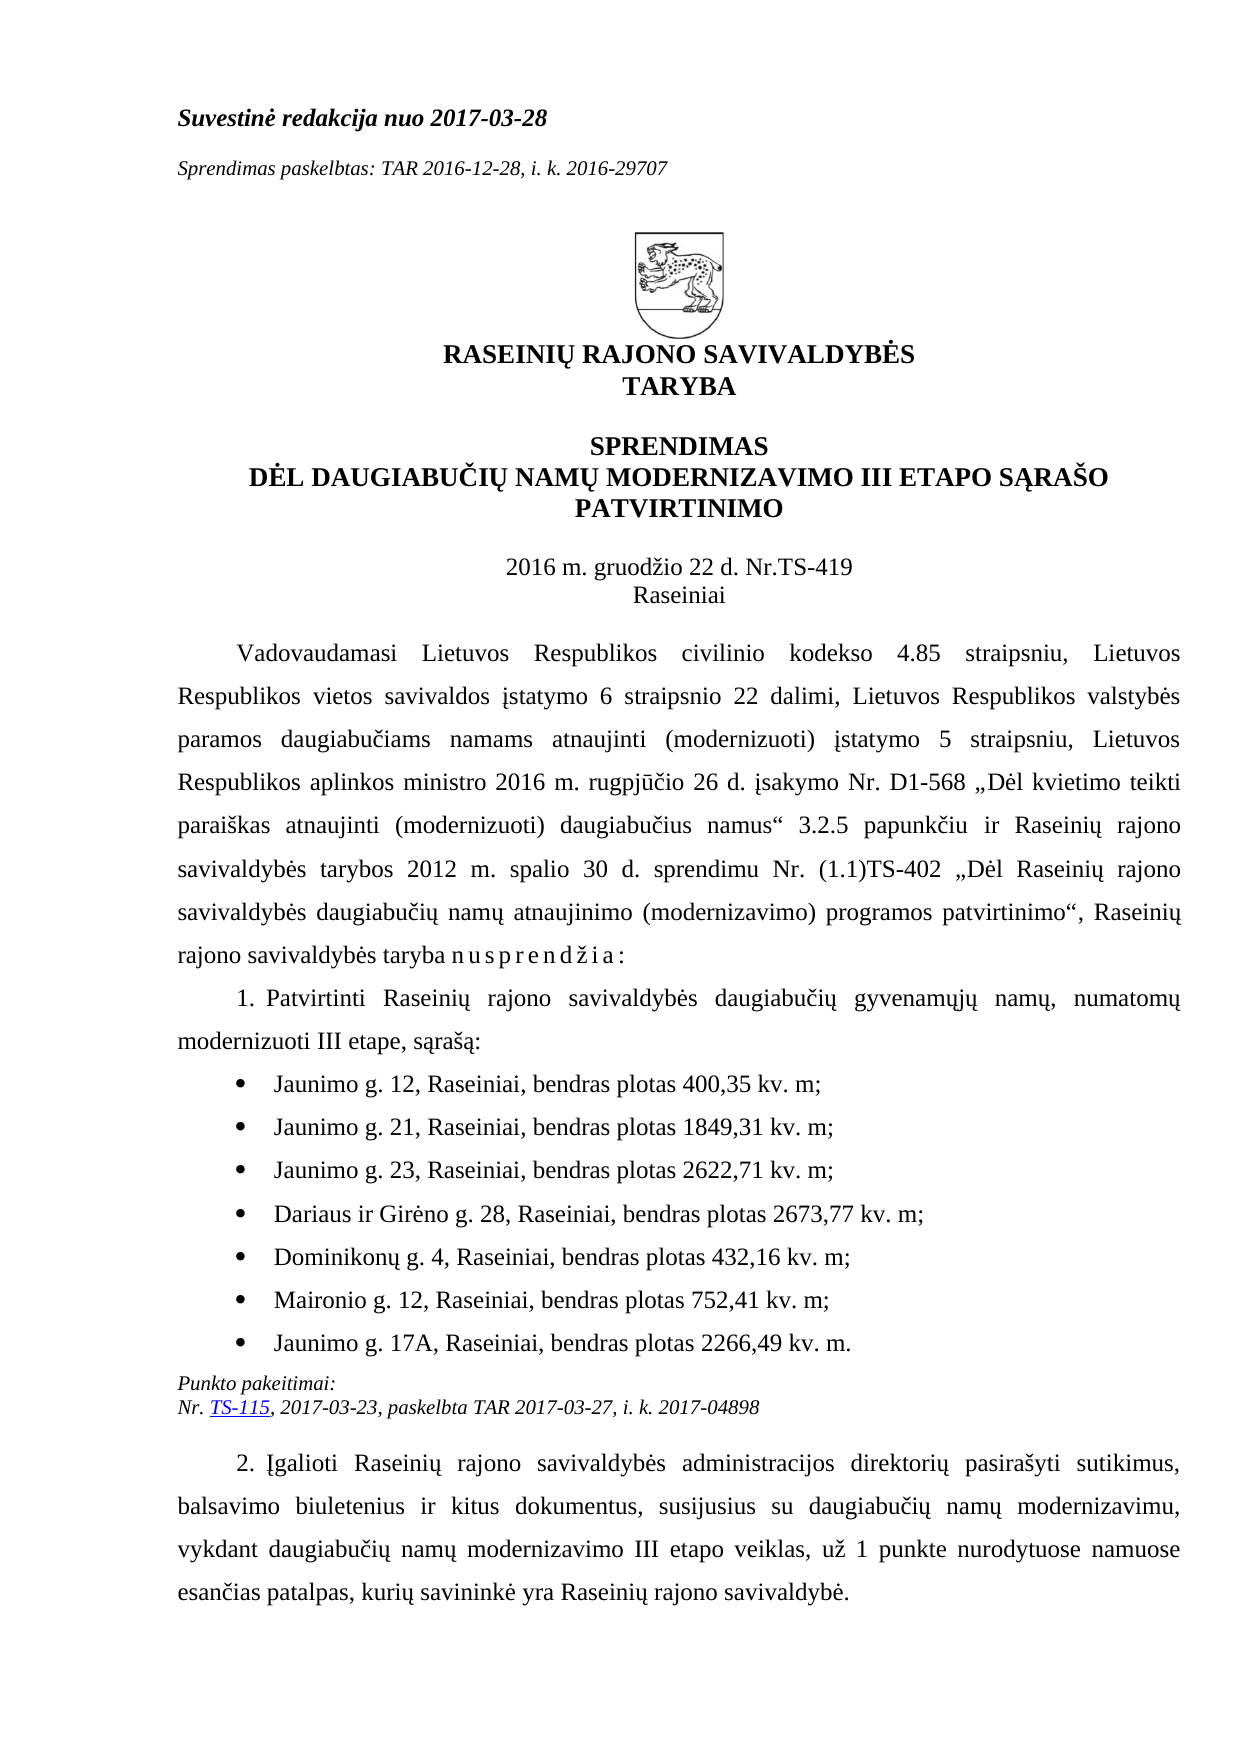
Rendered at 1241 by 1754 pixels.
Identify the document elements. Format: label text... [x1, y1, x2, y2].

text 2016 m. gruodžio 22 d. Nr.TS-419 [177, 552, 1181, 581]
text  Dominikonų g. 4, Raseiniai, bendras plotas 432,16 kv. m; [236, 1242, 1181, 1271]
text  Jaunimo g. 17A, Raseiniai, bendras plotas 2266,49 kv. m. [236, 1328, 1181, 1357]
text RASEINIŲ RAJONO SAVIVALDYBĖS [177, 338, 1181, 370]
text Sprendimas paskelbtas: TAR 2016-12-28, i. k. 2016-29707 [177, 155, 1181, 179]
text 2. Įgalioti Raseinių rajono savivaldybės administracijos direktorių pasirašyti sutikimus, balsavimo biuletenius ir kitus dokumentus, susijusius su daugiabučių namų modernizavimu, vykdant daugiabučių namų modernizavimo III etapo veiklas, už 1 punkte nurodytuose namuose esančias patalpas, kurių savininkė yra Raseinių rajono savivaldybė. [177, 1448, 1181, 1606]
text Raseiniai [177, 581, 1181, 609]
text Punkto pakeitimai: [177, 1371, 1181, 1395]
text  Jaunimo g. 23, Raseiniai, bendras plotas 2622,71 kv. m; [236, 1156, 1181, 1184]
text SPRENDIMAS [177, 429, 1181, 461]
text  Jaunimo g. 12, Raseiniai, bendras plotas 400,35 kv. m; [236, 1069, 1181, 1098]
text  Maironio g. 12, Raseiniai, bendras plotas 752,41 kv. m; [236, 1285, 1181, 1314]
text TARYBA [177, 370, 1181, 401]
text  Dariaus ir Girėno g. 28, Raseiniai, bendras plotas 2673,77 kv. m; [236, 1199, 1181, 1227]
text  Jaunimo g. 21, Raseiniai, bendras plotas 1849,31 kv. m; [236, 1112, 1181, 1141]
text Nr. TS-115, 2017-03-23, paskelbta TAR 2017-03-27, i. k. 2017-04898 [177, 1395, 1181, 1419]
text Suvestinė redakcija nuo 2017-03-28 [177, 103, 1181, 131]
text 1. Patvirtinti Raseinių rajono savivaldybės daugiabučių gyvenamųjų namų, numatomų modernizuoti III etape, sąrašą: [177, 983, 1181, 1055]
text dėl DAUGIABUČIŲ NAMŲ MODERNIZAVIMO iii ETAPO SĄRAŠO PATVIRTINIMO [177, 461, 1181, 523]
text Vadovaudamasi Lietuvos Respublikos civilinio kodekso 4.85 straipsniu, Lietuvos Respublikos vietos savivaldos įstatymo 6 straipsnio 22 dalimi, Lietuvos Respublikos valstybės paramos daugiabučiams namams atnaujinti (modernizuoti) įstatymo 5 straipsniu, Lietuvos Respublikos aplinkos ministro 2016 m. rugpjūčio 26 d. įsakymo Nr. D1-568 „Dėl kvietimo teikti paraiškas atnaujinti (modernizuoti) daugiabučius namus“ 3.2.5 papunkčiu ir Raseinių rajono savivaldybės tarybos 2012 m. spalio 30 d. sprendimu Nr. (1.1)TS-402 „Dėl Raseinių rajono savivaldybės daugiabučių namų atnaujinimo (modernizavimo) programos patvirtinimo“, Raseinių rajono savivaldybės taryba nusprendžia: [177, 638, 1181, 969]
